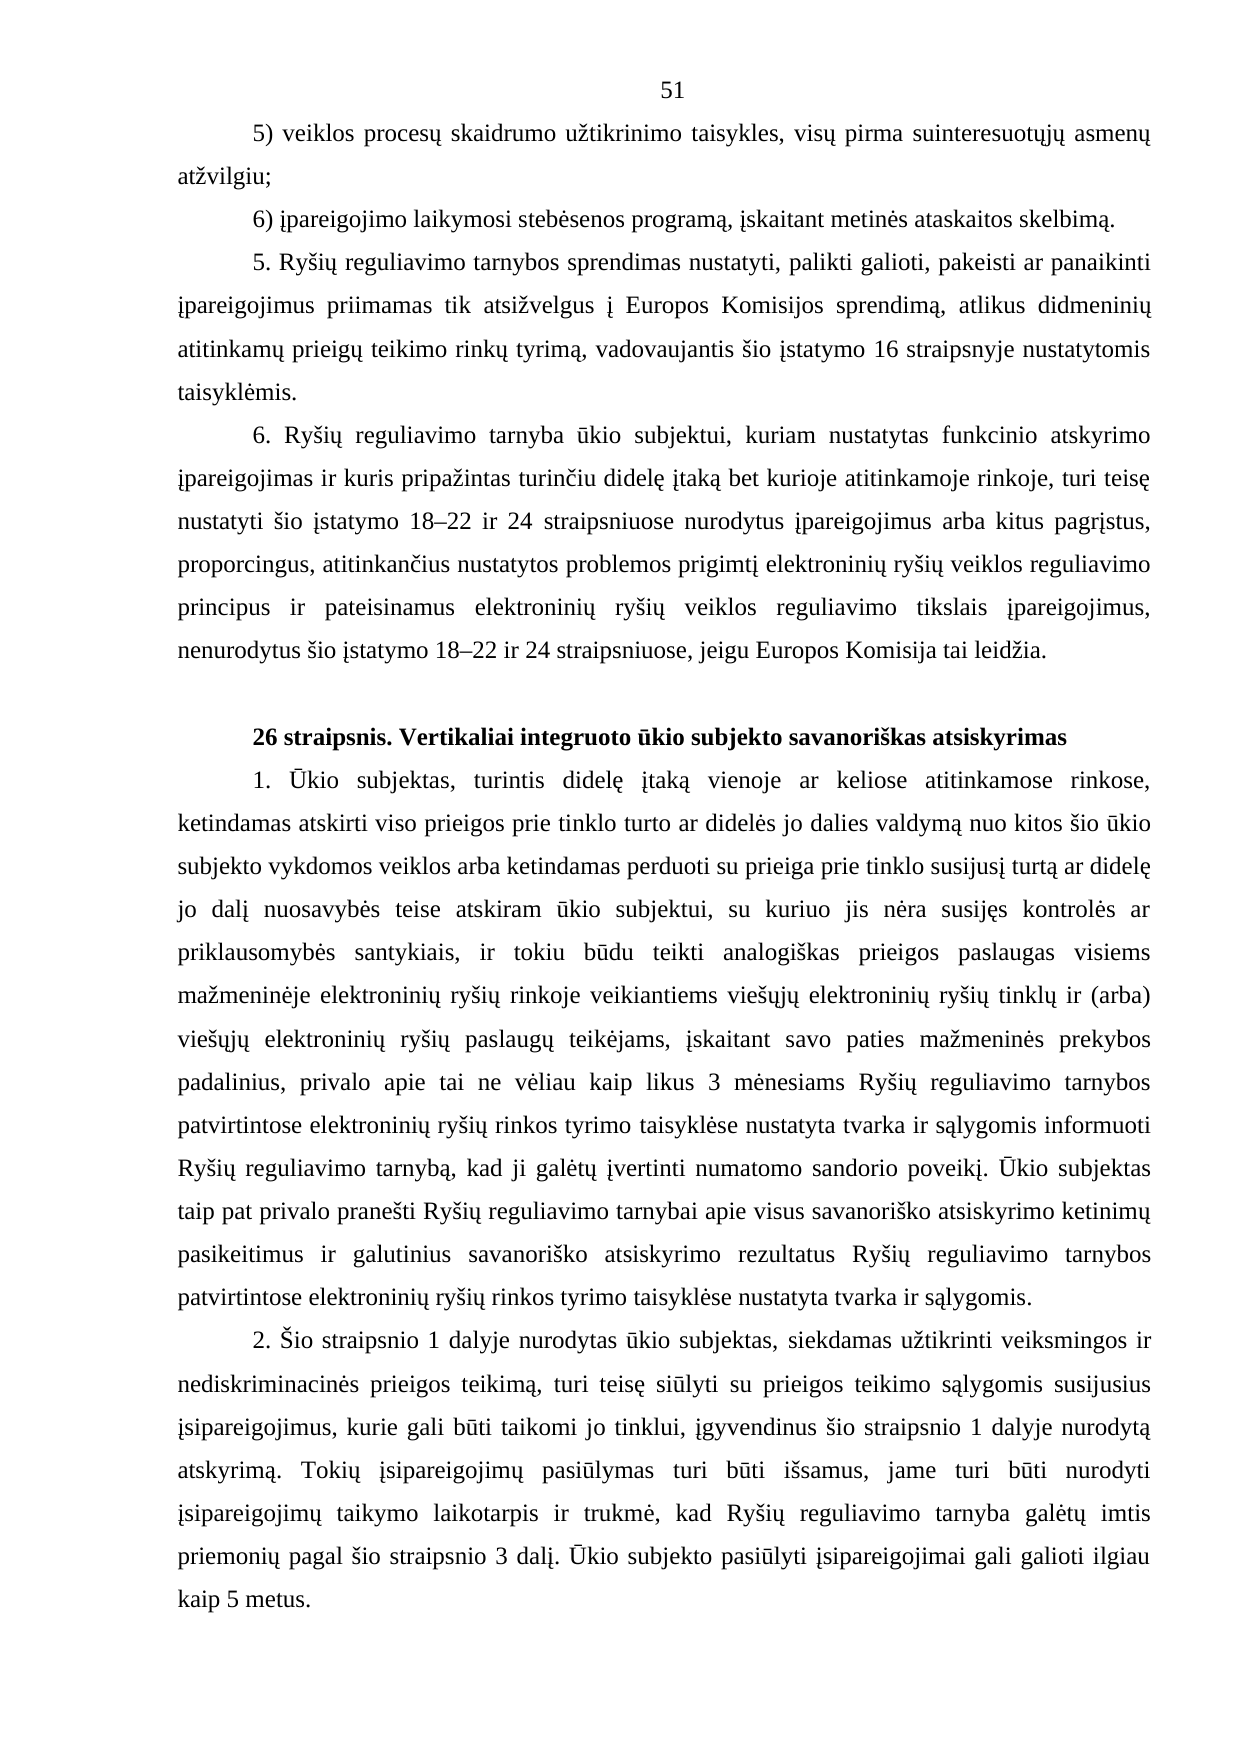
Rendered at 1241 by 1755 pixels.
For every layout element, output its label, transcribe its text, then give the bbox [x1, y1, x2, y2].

text 1. Ūkio subjektas, turintis didelę įtaką vienoje ar keliose atitinkamose rinkose, ketindamas atskirti viso prieigos prie tinklo turto ar didelės jo dalies valdymą nuo kitos šio ūkio subjekto vykdomos veiklos arba ketindamas perduoti su prieiga prie tinklo susijusį turtą ar didelę jo dalį nuosavybės teise atskiram ūkio subjektui, su kuriuo jis nėra susijęs kontrolės ar priklausomybės santykiais, ir tokiu būdu teikti analogiškas prieigos paslaugas visiems mažmeninėje elektroninių ryšių rinkoje veikiantiems viešųjų elektroninių ryšių tinklų ir (arba) viešųjų elektroninių ryšių paslaugų teikėjams, įskaitant savo paties mažmeninės prekybos padalinius, privalo apie tai ne vėliau kaip likus 3 mėnesiams Ryšių reguliavimo tarnybos patvirtintose elektroninių ryšių rinkos tyrimo taisyklėse nustatyta tvarka ir sąlygomis informuoti Ryšių reguliavimo tarnybą, kad ji galėtų įvertinti numatomo sandorio poveikį. Ūkio subjektas taip pat privalo pranešti Ryšių reguliavimo tarnybai apie visus savanoriško atsiskyrimo ketinimų pasikeitimus ir galutinius savanoriško atsiskyrimo rezultatus Ryšių reguliavimo tarnybos patvirtintose elektroninių ryšių rinkos tyrimo taisyklėse nustatyta tvarka ir sąlygomis. [177, 765, 1152, 1311]
text 26 straipsnis. Vertikaliai integruoto ūkio subjekto savanoriškas atsiskyrimas [177, 722, 1152, 751]
text 6) įpareigojimo laikymosi stebėsenos programą, įskaitant metinės ataskaitos skelbimą. [177, 204, 1152, 233]
text 5) veiklos procesų skaidrumo užtikrinimo taisykles, visų pirma suinteresuotųjų asmenų atžvilgiu; [177, 118, 1152, 190]
text 2. Šio straipsnio 1 dalyje nurodytas ūkio subjektas, siekdamas užtikrinti veiksmingos ir nediskriminacinės prieigos teikimą, turi teisę siūlyti su prieigos teikimo sąlygomis susijusius įsipareigojimus, kurie gali būti taikomi jo tinklui, įgyvendinus šio straipsnio 1 dalyje nurodytą atskyrimą. Tokių įsipareigojimų pasiūlymas turi būti išsamus, jame turi būti nurodyti įsipareigojimų taikymo laikotarpis ir trukmė, kad Ryšių reguliavimo tarnyba galėtų imtis priemonių pagal šio straipsnio 3 dalį. Ūkio subjekto pasiūlyti įsipareigojimai gali galioti ilgiau kaip 5 metus. [177, 1326, 1152, 1613]
text 6. Ryšių reguliavimo tarnyba ūkio subjektui, kuriam nustatytas funkcinio atskyrimo įpareigojimas ir kuris pripažintas turinčiu didelę įtaką bet kurioje atitinkamoje rinkoje, turi teisę nustatyti šio įstatymo 18–22 ir 24 straipsniuose nurodytus įpareigojimus arba kitus pagrįstus, proporcingus, atitinkančius nustatytos problemos prigimtį elektroninių ryšių veiklos reguliavimo principus ir pateisinamus elektroninių ryšių veiklos reguliavimo tikslais įpareigojimus, nenurodytus šio įstatymo 18–22 ir 24 straipsniuose, jeigu Europos Komisija tai leidžia. [177, 420, 1152, 664]
text 5. Ryšių reguliavimo tarnybos sprendimas nustatyti, palikti galioti, pakeisti ar panaikinti įpareigojimus priimamas tik atsižvelgus į Europos Komisijos sprendimą, atlikus didmeninių atitinkamų prieigų teikimo rinkų tyrimą, vadovaujantis šio įstatymo 16 straipsnyje nustatytomis taisyklėmis. [177, 247, 1152, 406]
